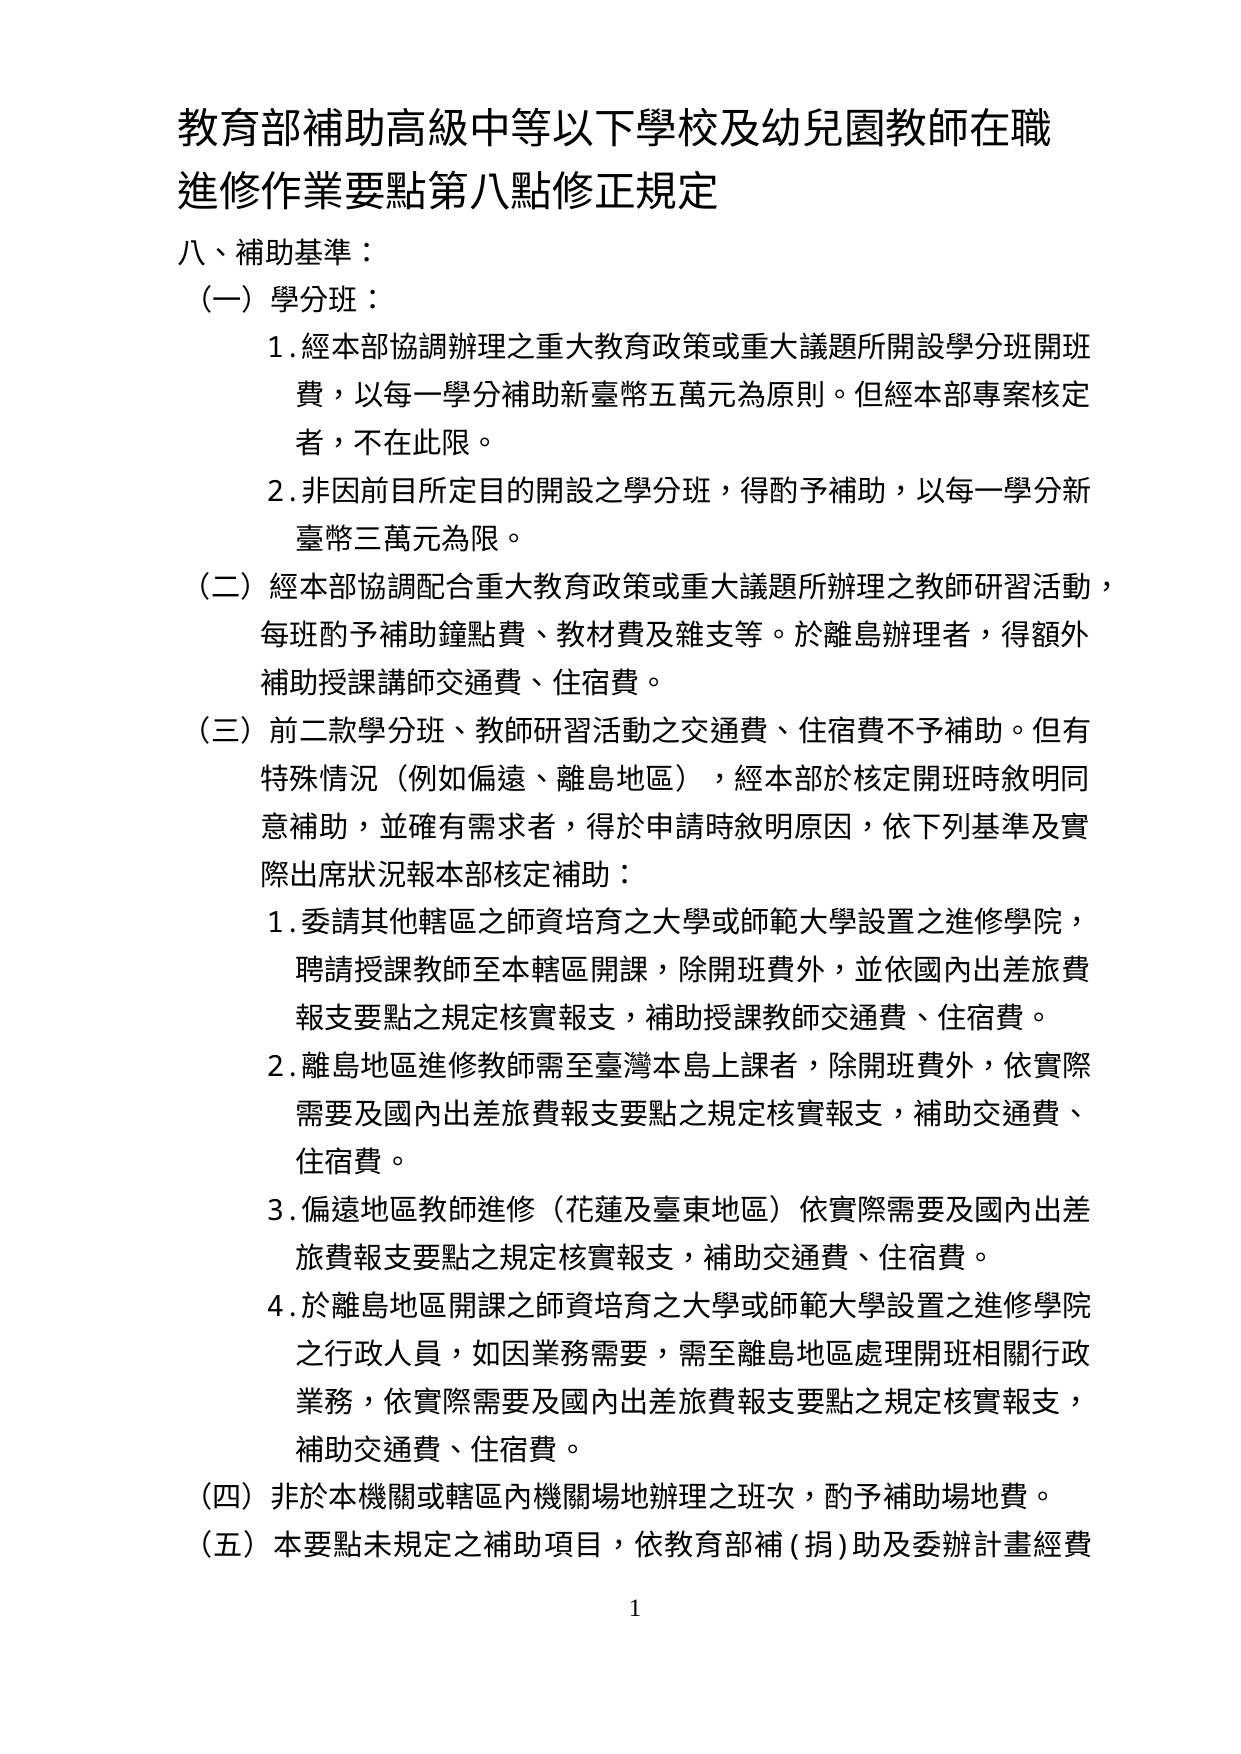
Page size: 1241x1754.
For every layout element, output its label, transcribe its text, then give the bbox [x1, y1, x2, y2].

text （四）非於本機關或轄區內機關場地辦理之班次，酌予補助場地費。 [183, 1469, 1092, 1517]
text 2.非因前目所定目的開設之學分班，得酌予補助，以每一學分新臺幣三萬元為限。 [266, 463, 1092, 559]
text 1.經本部協調辦理之重大教育政策或重大議題所開設學分班開班費，以每一學分補助新臺幣五萬元為原則。但經本部專案核定者，不在此限。 [266, 319, 1092, 463]
text 4.於離島地區開課之師資培育之大學或師範大學設置之進修學院之行政人員，如因業務需要，需至離島地區處理開班相關行政業務，依實際需要及國內出差旅費報支要點之規定核實報支，補助交通費、住宿費。 [266, 1278, 1092, 1469]
text 1.委請其他轄區之師資培育之大學或師範大學設置之進修學院，聘請授課教師至本轄區開課，除開班費外，並依國內出差旅費報支要點之規定核實報支，補助授課教師交通費、住宿費。 [266, 894, 1092, 1038]
text 3.偏遠地區教師進修（花蓮及臺東地區）依實際需要及國內出差旅費報支要點之規定核實報支，補助交通費、住宿費。 [266, 1182, 1092, 1278]
text 八、補助基準： [177, 209, 1092, 272]
text 2.離島地區進修教師需至臺灣本島上課者，除開班費外，依實際需要及國內出差旅費報支要點之規定核實報支，補助交通費、住宿費。 [266, 1038, 1092, 1182]
text （三）前二款學分班、教師研習活動之交通費、住宿費不予補助。但有特殊情況（例如偏遠、離島地區），經本部於核定開班時敘明同意補助，並確有需求者，得於申請時敘明原因，依下列基準及實際出席狀況報本部核定補助： [182, 703, 1092, 894]
text 教育部補助高級中等以下學校及幼兒園教師在職進修作業要點第八點修正規定 [177, 84, 1092, 209]
text （二）經本部協調配合重大教育政策或重大議題所辦理之教師研習活動，每班酌予補助鐘點費、教材費及雜支等。於離島辦理者，得額外補助授課講師交通費、住宿費。 [182, 559, 1092, 703]
text （五）本要點未規定之補助項目，依教育部補(捐)助及委辦計畫經費 [183, 1517, 1092, 1565]
text （一）學分班： [183, 272, 1092, 319]
